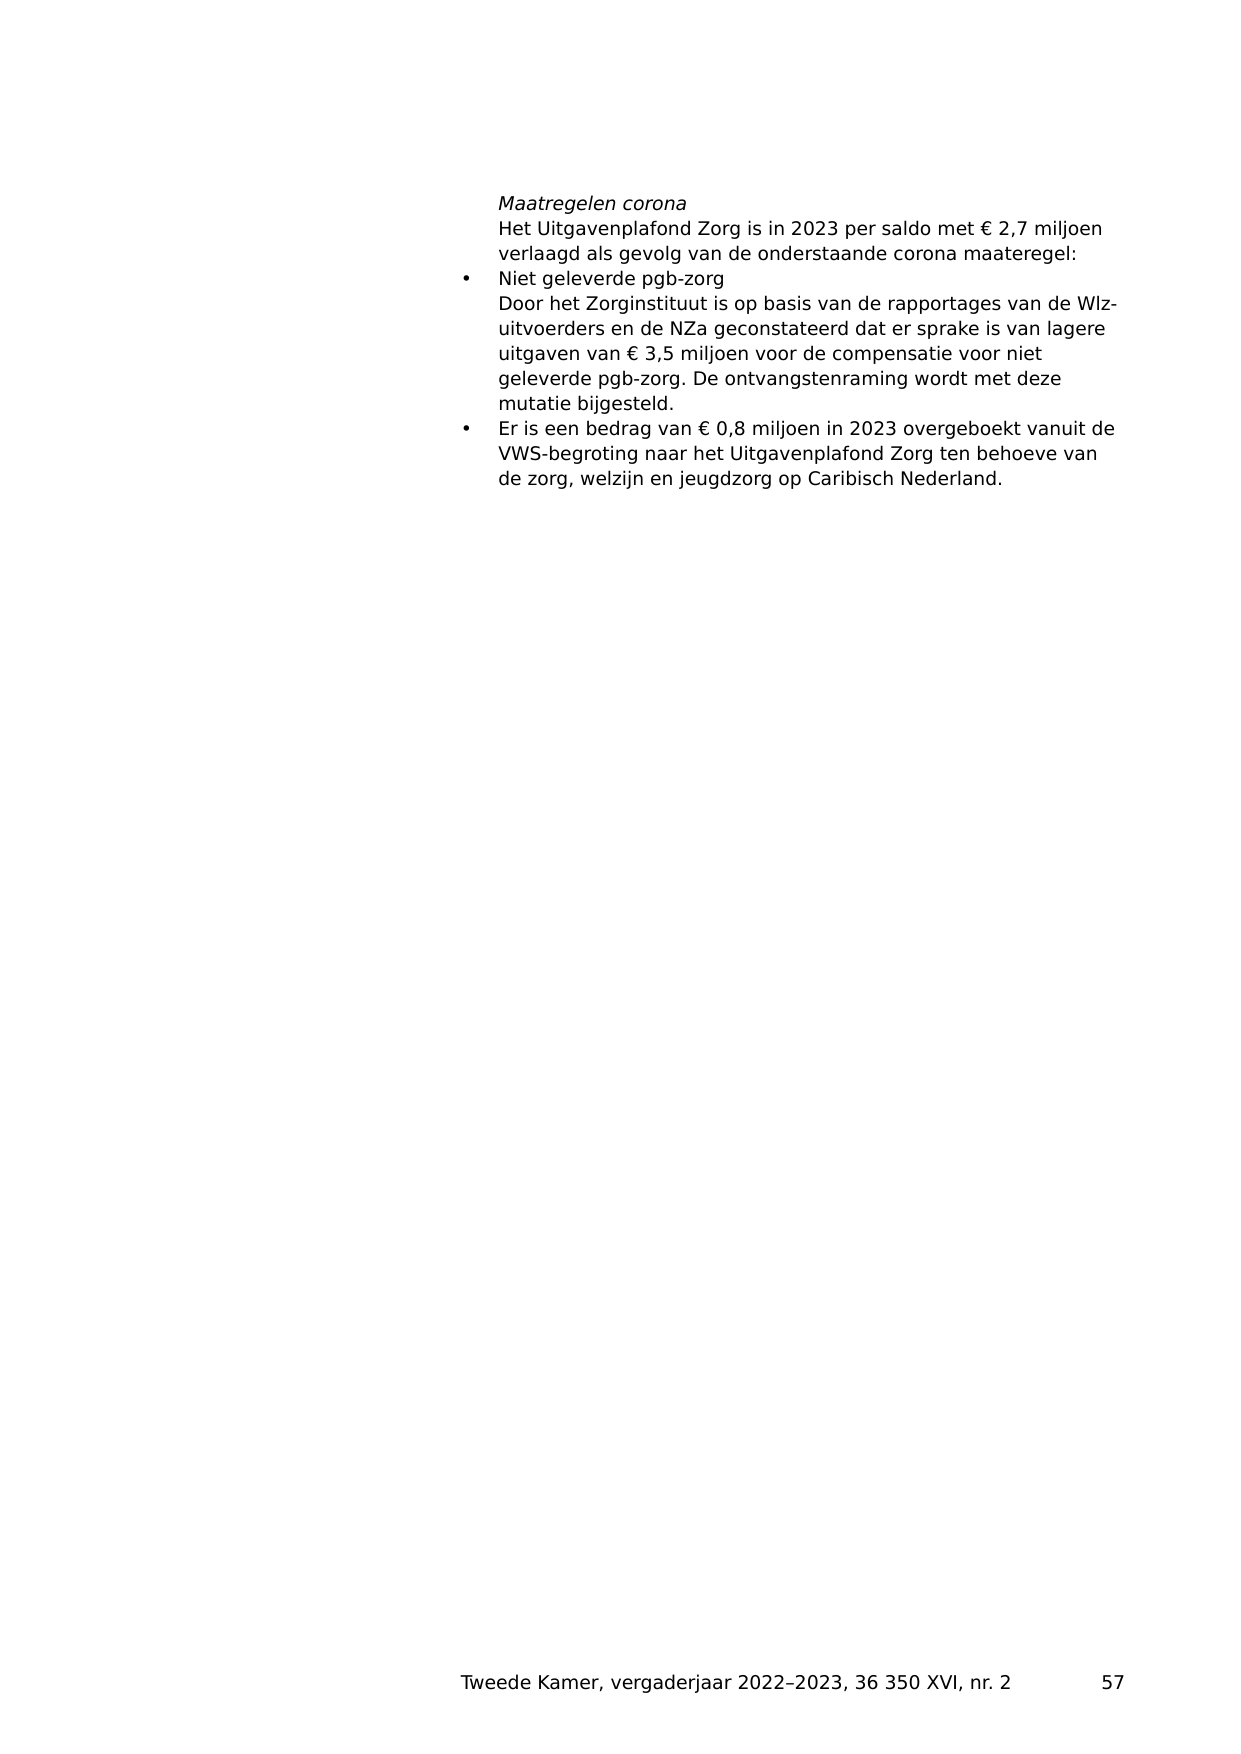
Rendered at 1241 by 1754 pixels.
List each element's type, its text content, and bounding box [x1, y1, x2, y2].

list Niet geleverde pgb-zorg [461, 266, 1125, 291]
list Door het Zorginstituut is op basis van de rapportages van de Wlz-uitvoerders en de NZa geconstateerd dat er sprake is van lagere uitgaven van € 3,5 miljoen voor de compensatie voor niet geleverde pgb-zorg. De ontvangstenraming wordt met deze mutatie bijgesteld. [461, 291, 1125, 416]
list Maatregelen corona [461, 191, 1125, 216]
list Er is een bedrag van € 0,8 miljoen in 2023 overgeboekt vanuit de VWS-begroting naar het Uitgavenplafond Zorg ten behoeve van de zorg, welzijn en jeugdzorg op Caribisch Nederland. [461, 416, 1125, 491]
list Het Uitgavenplafond Zorg is in 2023 per saldo met € 2,7 miljoen verlaagd als gevolg van de onderstaande corona maateregel: [461, 216, 1125, 266]
